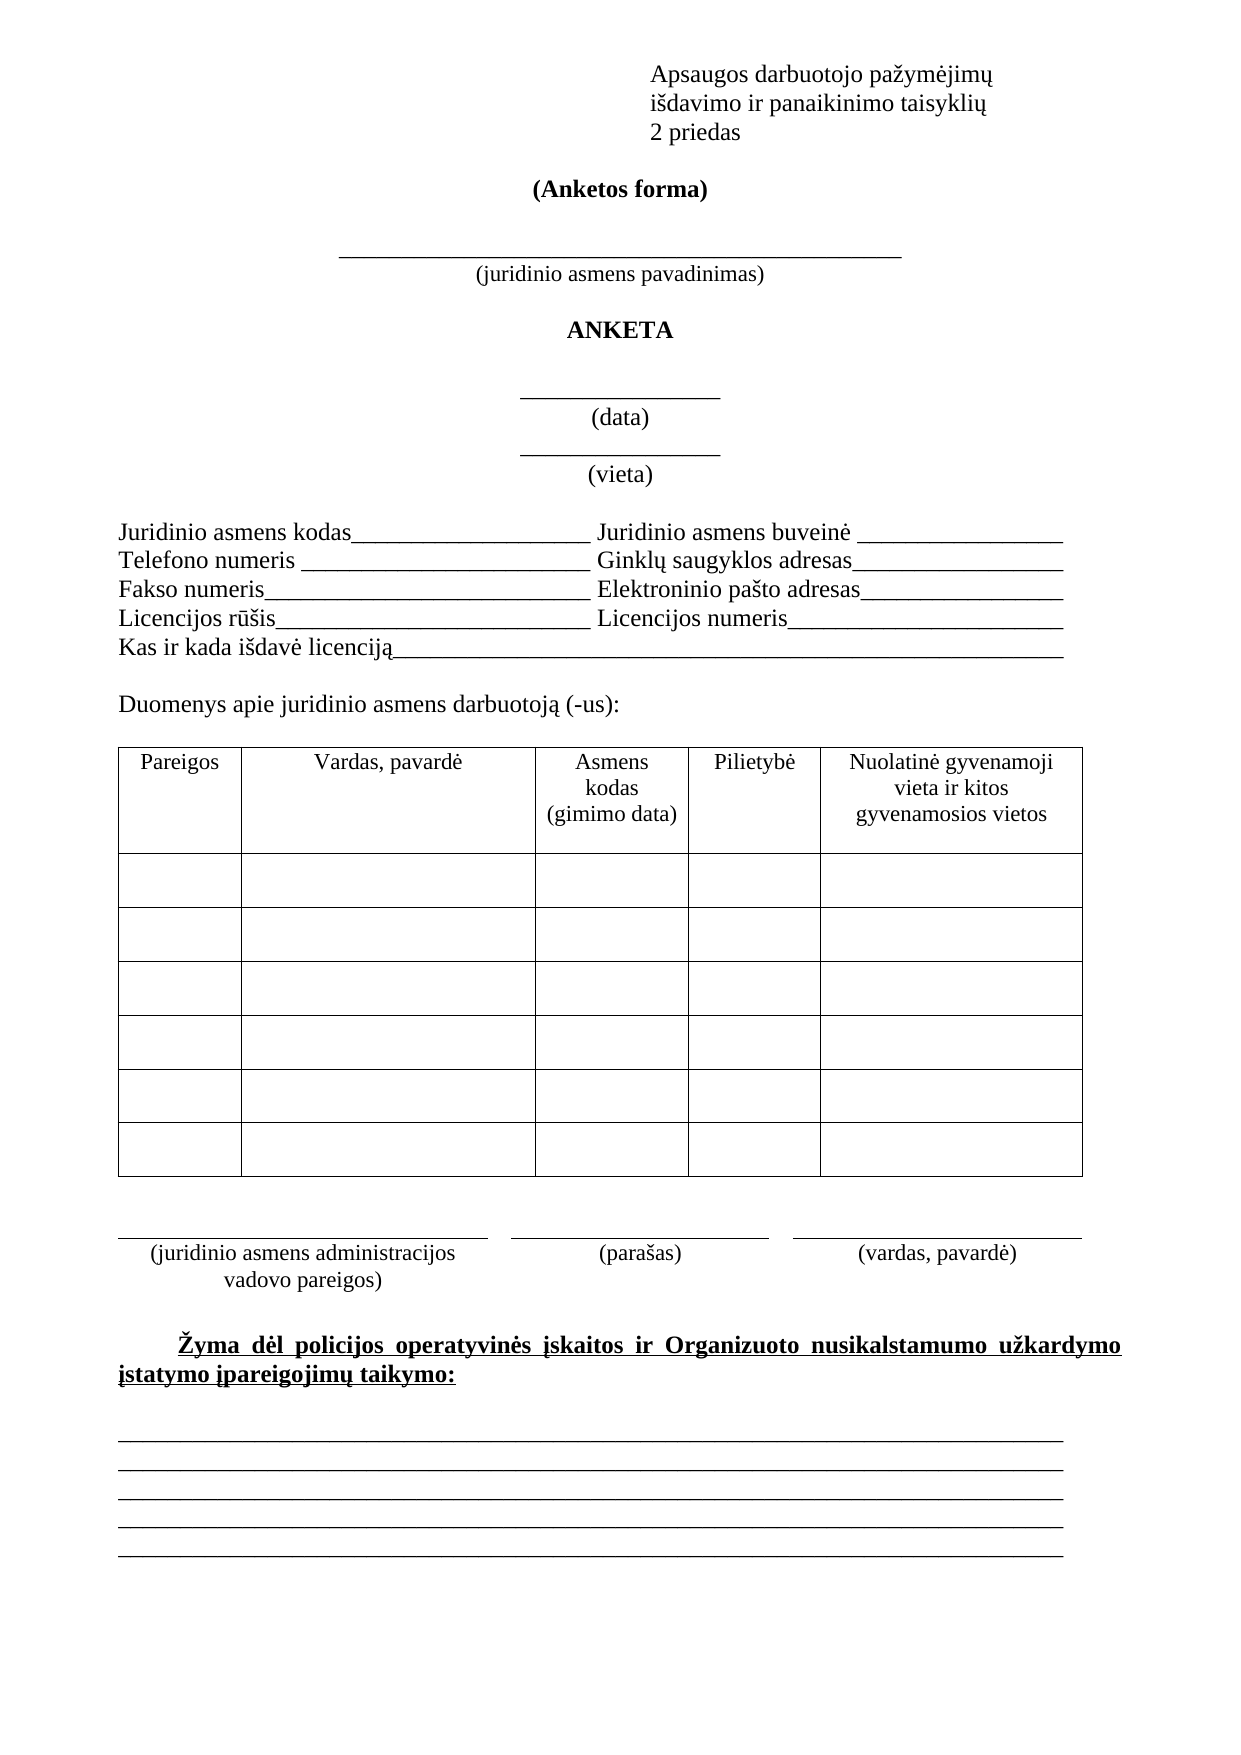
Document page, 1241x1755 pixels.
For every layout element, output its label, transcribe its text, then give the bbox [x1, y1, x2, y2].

table_cell [536, 1070, 688, 1122]
text ANKETA [118, 315, 1122, 344]
table_cell [119, 908, 241, 961]
table_cell [119, 1016, 241, 1068]
table_cell (vardas, pavardė) [793, 1239, 1082, 1301]
table_header Vardas, pavardė [242, 748, 535, 853]
table_cell [536, 962, 688, 1015]
table_header [488, 1206, 511, 1238]
text _ [118, 1445, 1122, 1474]
table_cell [242, 854, 535, 907]
text ________________ [118, 430, 1122, 459]
text _____________________________________________ [118, 232, 1122, 260]
table_header Nuolatinė gyvenamoji vieta ir kitos gyvenamosios vietos [821, 748, 1082, 853]
table_cell [821, 908, 1082, 961]
table_cell [242, 1016, 535, 1068]
text Licencijos rūšis Licencijos numeris [118, 603, 1122, 632]
text 2 priedas [650, 117, 1122, 145]
text Telefono numeris Ginklų saugyklos adresas [118, 545, 1122, 574]
table_cell [119, 1070, 241, 1122]
table_header [118, 1206, 488, 1238]
table_cell [821, 854, 1082, 907]
table_cell [242, 908, 535, 961]
table_cell [689, 1123, 820, 1176]
table_cell [488, 1238, 511, 1301]
table_header Pareigos [119, 748, 241, 853]
table_cell [242, 1070, 535, 1122]
text (Anketos forma) [118, 174, 1122, 203]
table_cell [242, 1123, 535, 1176]
table_cell [821, 962, 1082, 1015]
text (vieta) [118, 459, 1122, 488]
table_cell [536, 908, 688, 961]
table_cell [769, 1238, 793, 1301]
text Juridinio asmens kodas Juridinio asmens buveinė [118, 517, 1122, 545]
table_cell (parašas) [511, 1239, 769, 1301]
text (data) [118, 402, 1122, 430]
text Kas ir kada išdavė licenciją [118, 632, 1122, 660]
table_cell [689, 962, 820, 1015]
table_cell [536, 1016, 688, 1068]
table_header Asmens kodas (gimimo data) [536, 748, 688, 853]
table_header [511, 1206, 769, 1238]
text ________________ [118, 373, 1122, 402]
table_header [769, 1206, 793, 1238]
text Fakso numeris Elektroninio pašto adresas [118, 574, 1122, 603]
text _ [118, 1502, 1122, 1531]
table_cell [119, 854, 241, 907]
table_cell [536, 854, 688, 907]
table_cell [821, 1016, 1082, 1068]
table_cell [119, 1123, 241, 1176]
table_cell [689, 1070, 820, 1122]
table_cell [689, 1016, 820, 1068]
text Apsaugos darbuotojo pažymėjimų [650, 59, 1122, 88]
text Žyma dėl policijos operatyvinės įskaitos ir Organizuoto nusikalstamumo užkardymo įstatymo įpareigojimų taikymo: [118, 1330, 1122, 1387]
table_cell [821, 1123, 1082, 1176]
table_cell [689, 854, 820, 907]
table_header Pilietybė [689, 748, 820, 853]
table_cell [536, 1123, 688, 1176]
text išdavimo ir panaikinimo taisyklių [650, 88, 1122, 117]
table_cell [821, 1070, 1082, 1122]
table_cell [689, 908, 820, 961]
text Duomenys apie juridinio asmens darbuotoją (-us): [118, 689, 1122, 718]
text _ [118, 1474, 1122, 1502]
table_cell (juridinio asmens administracijos vadovo pareigos) [118, 1239, 488, 1301]
text _ [118, 1531, 1122, 1560]
text (juridinio asmens pavadinimas) [118, 260, 1122, 287]
text _ [118, 1416, 1122, 1445]
table_cell [119, 962, 241, 1015]
table_cell [242, 962, 535, 1015]
table_header [793, 1206, 1082, 1238]
